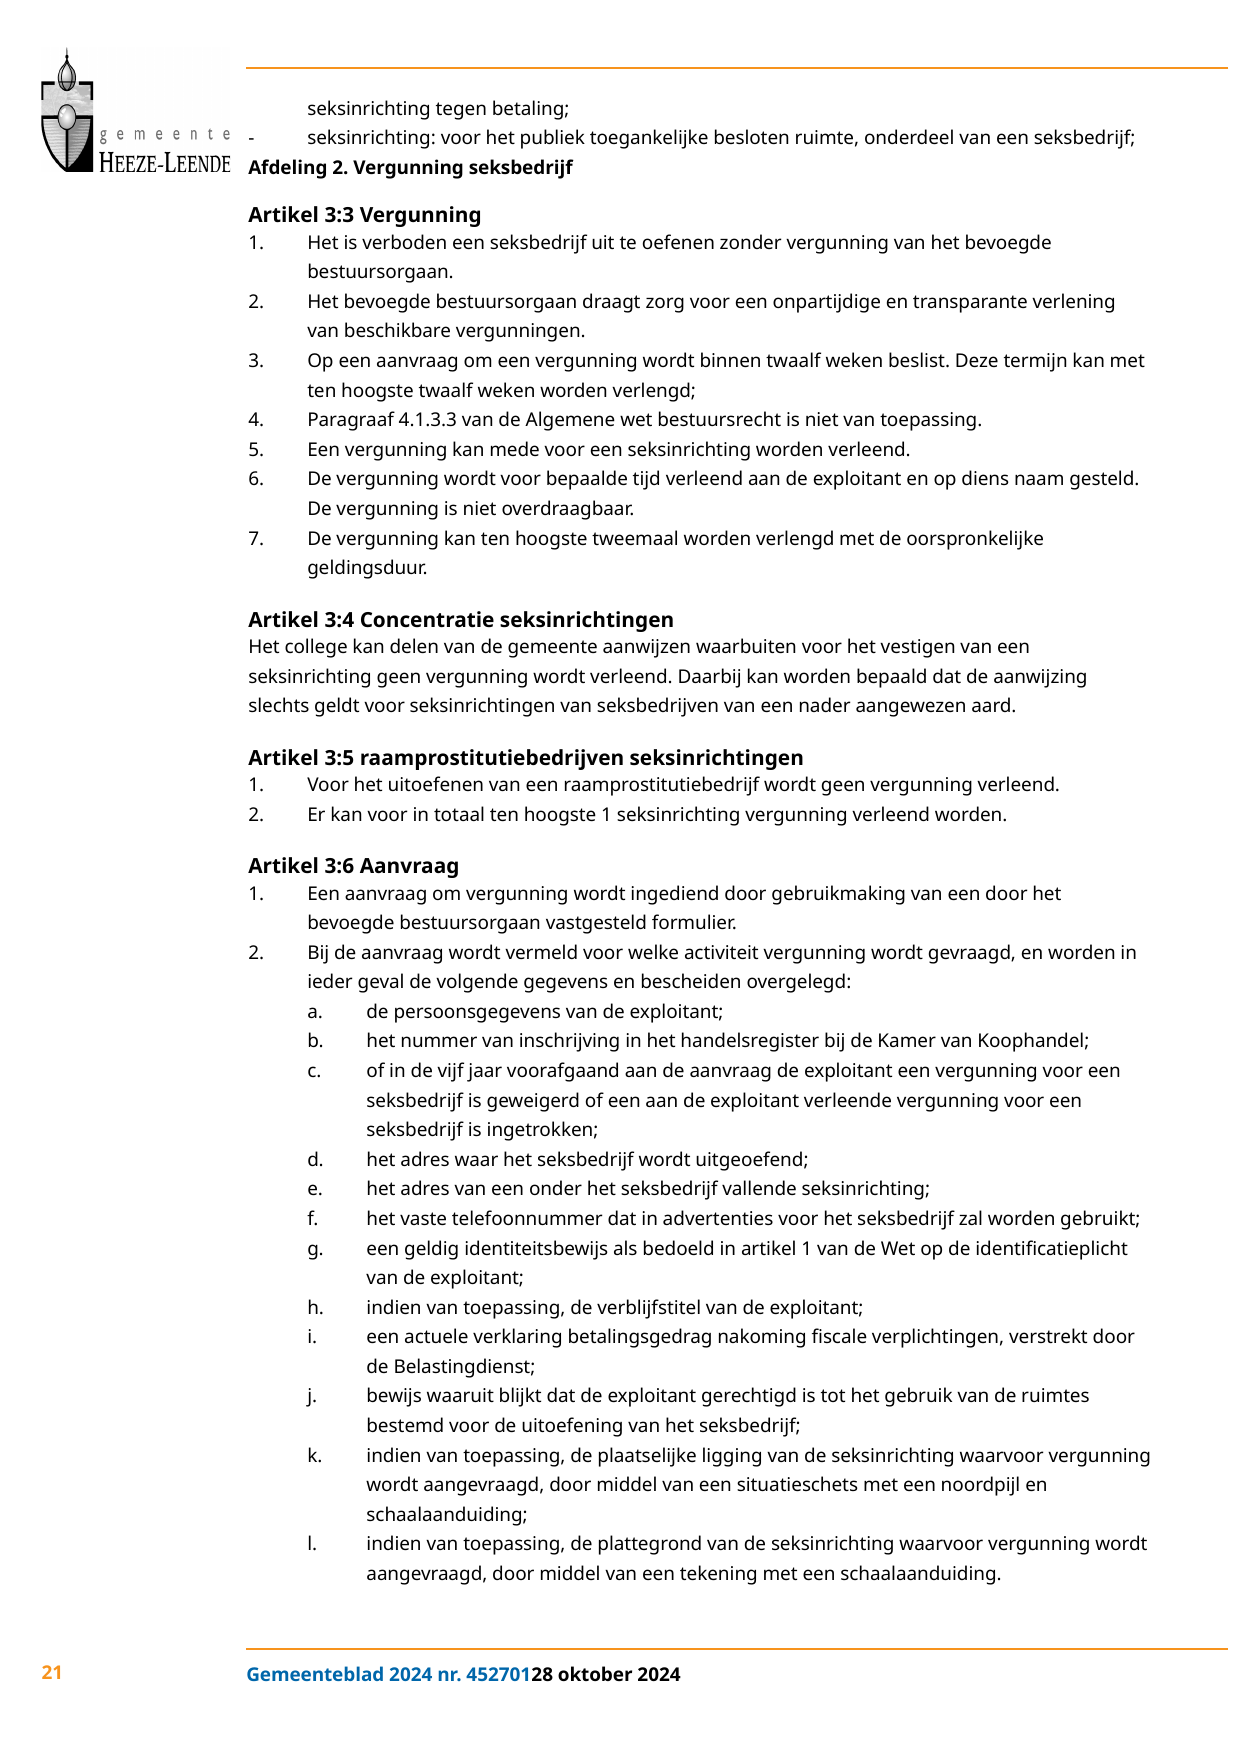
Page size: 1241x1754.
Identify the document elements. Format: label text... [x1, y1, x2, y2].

list Er kan voor in totaal ten hoogste 1 seksinrichting vergunning verleend worden. [248, 801, 1152, 827]
list het adres waar het seksbedrijf wordt uitgeoefend; [307, 1146, 1152, 1172]
list Het bevoegde bestuursorgaan draagt zorg voor een onpartijdige en transparante verlening van beschikbare vergunningen. [248, 288, 1152, 343]
list een geldig identiteitsbewijs als bedoeld in artikel 1 van de Wet op de identificatieplicht van de exploitant; [307, 1235, 1152, 1290]
list indien van toepassing, de plaatselijke ligging van de seksinrichting waarvoor vergunning wordt aangevraagd, door middel van een situatieschets met een noordpijl en schaalaanduiding; [307, 1442, 1152, 1527]
list De vergunning wordt voor bepaalde tijd verleend aan de exploitant en op diens naam gesteld. De vergunning is niet overdraagbaar. [248, 466, 1152, 521]
list seksinrichting: voor het publiek toegankelijke besloten ruimte, onderdeel van een seksbedrijf; [248, 124, 1152, 150]
list Bij de aanvraag wordt vermeld voor welke activiteit vergunning wordt gevraagd, en worden in ieder geval de volgende gegevens en bescheiden overgelegd: [248, 939, 1152, 994]
picture [41, 47, 231, 172]
text Artikel 3:6 Aanvraag [248, 851, 1152, 880]
list Voor het uitoefenen van een raamprostitutiebedrijf wordt geen vergunning verleend. [248, 771, 1152, 797]
list Een aanvraag om vergunning wordt ingediend door gebruikmaking van een door het bevoegde bestuursorgaan vastgesteld formulier. [248, 880, 1152, 935]
text Artikel 3:5 raamprostitutiebedrijven seksinrichtingen [248, 743, 1152, 771]
list indien van toepassing, de plattegrond van de seksinrichting waarvoor vergunning wordt aangevraagd, door middel van een tekening met een schaalaanduiding. [307, 1531, 1152, 1586]
text Het college kan delen van de gemeente aanwijzen waarbuiten voor het vestigen van een seksinrichting geen vergunning wordt verleend. Daarbij kan worden bepaald dat de aanwijzing slechts geldt voor seksinrichtingen van seksbedrijven van een nader aangewezen aard. [248, 633, 1152, 718]
list de persoonsgegevens van de exploitant; [307, 998, 1152, 1024]
text Artikel 3:3 Vergunning [248, 201, 1152, 229]
list Het is verboden een seksbedrijf uit te oefenen zonder vergunning van het bevoegde bestuursorgaan. [248, 229, 1152, 284]
list Op een aanvraag om een vergunning wordt binnen twaalf weken beslist. Deze termijn kan met ten hoogste twaalf weken worden verlengd; [248, 347, 1152, 403]
list het adres van een onder het seksbedrijf vallende seksinrichting; [307, 1176, 1152, 1201]
list het vaste telefoonnummer dat in advertenties voor het seksbedrijf zal worden gebruikt; [307, 1205, 1152, 1231]
list seksinrichting tegen betaling; [248, 95, 1152, 121]
list Paragraaf 4.1.3.3 van de Algemene wet bestuursrecht is niet van toepassing. [248, 406, 1152, 432]
text Afdeling 2. Vergunning seksbedrijf [248, 154, 1152, 180]
list bewijs waaruit blijkt dat de exploitant gerechtigd is tot het gebruik van de ruimtes bestemd voor de uitoefening van het seksbedrijf; [307, 1383, 1152, 1438]
list een actuele verklaring betalingsgedrag nakoming fiscale verplichtingen, verstrekt door de Belastingdienst; [307, 1323, 1152, 1379]
list of in de vijf jaar voorafgaand aan de aanvraag de exploitant een vergunning voor een seksbedrijf is geweigerd of een aan de exploitant verleende vergunning voor een seksbedrijf is ingetrokken; [307, 1057, 1152, 1142]
list De vergunning kan ten hoogste tweemaal worden verlengd met de oorspronkelijke geldingsduur. [248, 525, 1152, 580]
text Artikel 3:4 Concentratie seksinrichtingen [248, 605, 1152, 633]
list het nummer van inschrijving in het handelsregister bij de Kamer van Koophandel; [307, 1028, 1152, 1053]
list indien van toepassing, de verblijfstitel van de exploitant; [307, 1294, 1152, 1319]
list Een vergunning kan mede voor een seksinrichting worden verleend. [248, 436, 1152, 462]
